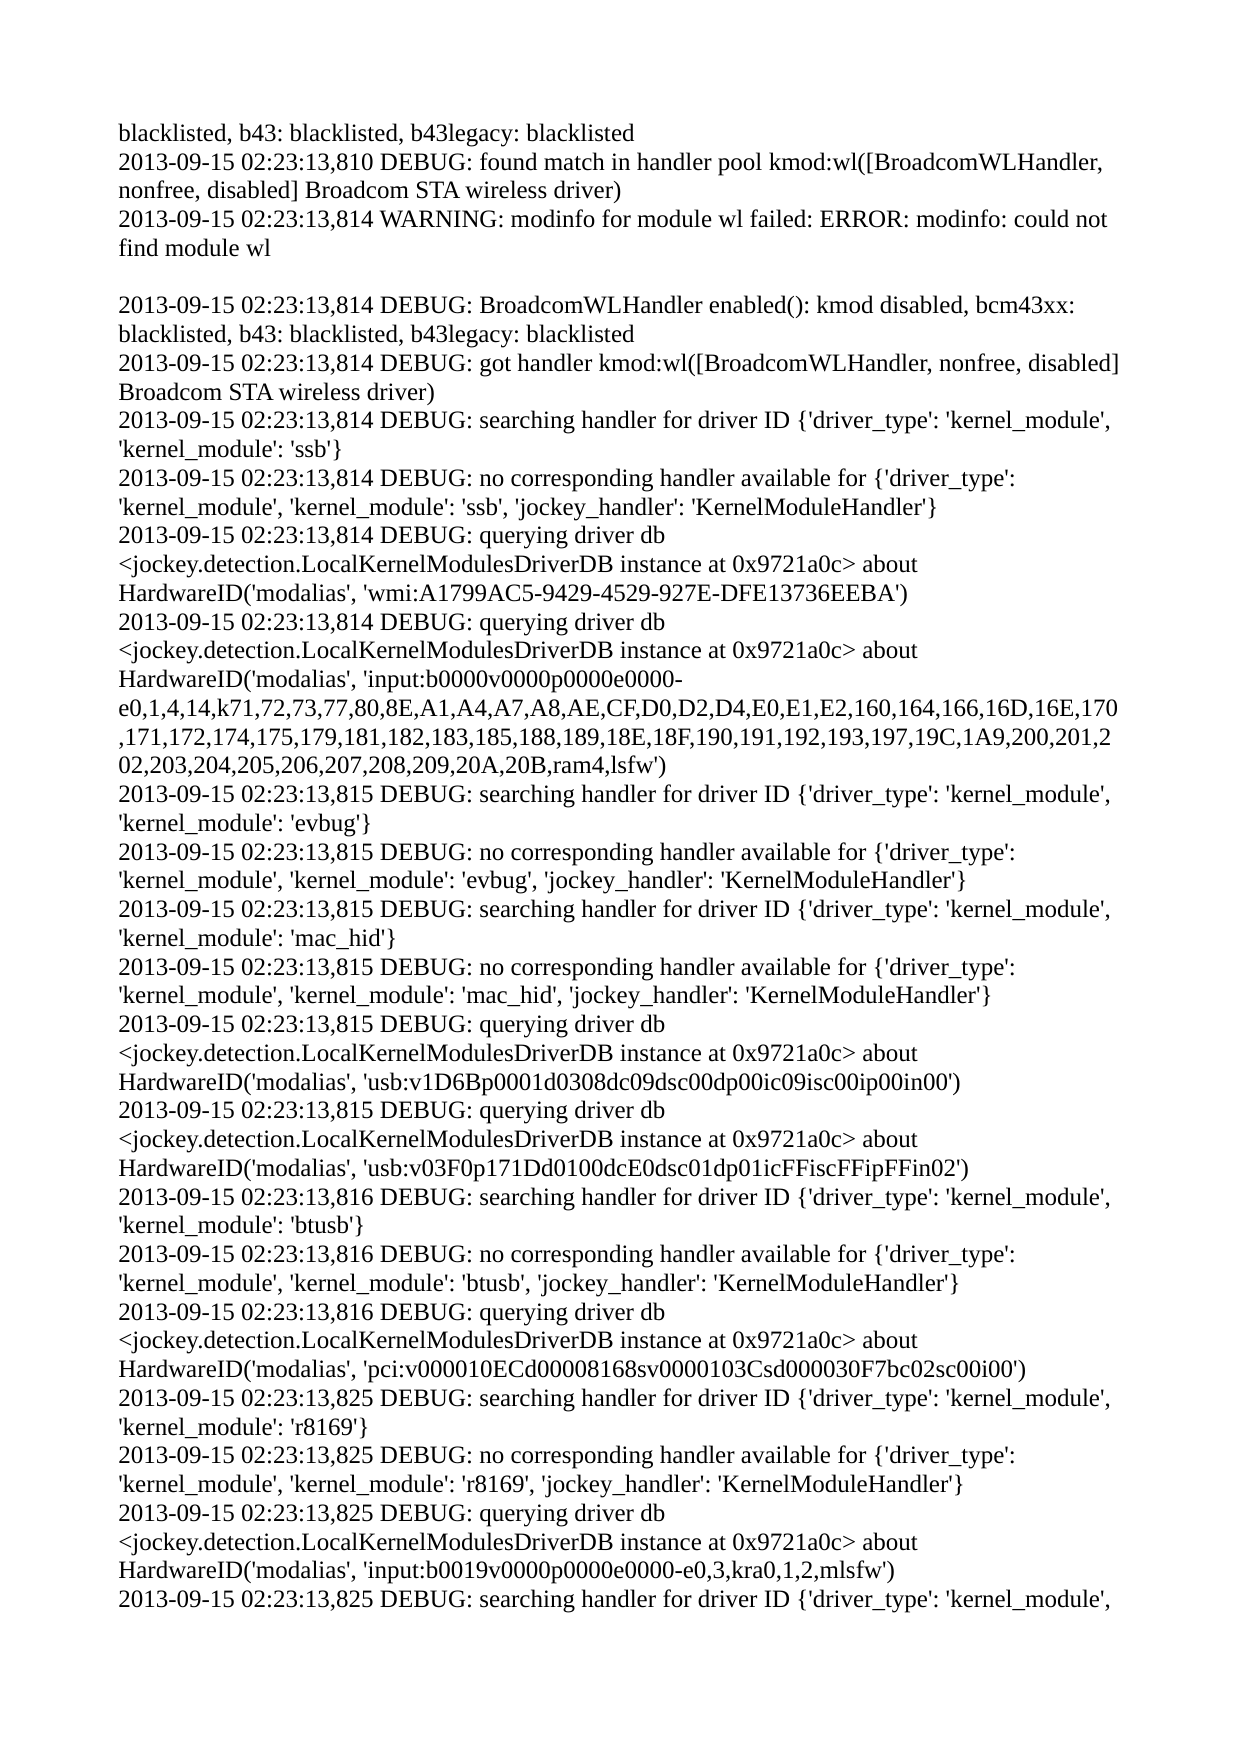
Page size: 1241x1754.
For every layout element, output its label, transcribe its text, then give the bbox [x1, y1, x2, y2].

text 2013-09-15 02:23:13,814 DEBUG: BroadcomWLHandler enabled(): kmod disabled, bcm43xx: blacklisted, b43: blacklisted, b43legacy: blacklisted [118, 291, 1122, 348]
text 2013-09-15 02:23:13,814 DEBUG: got handler kmod:wl([BroadcomWLHandler, nonfree, disabled] Broadcom STA wireless driver) [118, 348, 1122, 406]
text 2013-09-15 02:23:13,825 DEBUG: searching handler for driver ID {'driver_type': 'kernel_module', [118, 1584, 1122, 1613]
text 2013-09-15 02:23:13,814 DEBUG: querying driver db <jockey.detection.LocalKernelModulesDriverDB instance at 0x9721a0c> about HardwareID('modalias', 'input:b0000v0000p0000e0000-e0,1,4,14,k71,72,73,77,80,8E,A1,A4,A7,A8,AE,CF,D0,D2,D4,E0,E1,E2,160,164,166,16D,16E,170,171,172,174,175,179,181,182,183,185,188,189,18E,18F,190,191,192,193,197,19C,1A9,200,201,202,203,204,205,206,207,208,209,20A,20B,ram4,lsfw') [118, 607, 1122, 779]
text 2013-09-15 02:23:13,825 DEBUG: searching handler for driver ID {'driver_type': 'kernel_module', 'kernel_module': 'r8169'} [118, 1383, 1122, 1441]
text 2013-09-15 02:23:13,815 DEBUG: no corresponding handler available for {'driver_type': 'kernel_module', 'kernel_module': 'evbug', 'jockey_handler': 'KernelModuleHandler'} [118, 837, 1122, 894]
text 2013-09-15 02:23:13,814 WARNING: modinfo for module wl failed: ERROR: modinfo: could not find module wl [118, 204, 1122, 262]
text 2013-09-15 02:23:13,825 DEBUG: no corresponding handler available for {'driver_type': 'kernel_module', 'kernel_module': 'r8169', 'jockey_handler': 'KernelModuleHandler'} [118, 1441, 1122, 1498]
text 2013-09-15 02:23:13,814 DEBUG: searching handler for driver ID {'driver_type': 'kernel_module', 'kernel_module': 'ssb'} [118, 406, 1122, 463]
text 2013-09-15 02:23:13,816 DEBUG: no corresponding handler available for {'driver_type': 'kernel_module', 'kernel_module': 'btusb', 'jockey_handler': 'KernelModuleHandler'} [118, 1239, 1122, 1297]
text 2013-09-15 02:23:13,816 DEBUG: searching handler for driver ID {'driver_type': 'kernel_module', 'kernel_module': 'btusb'} [118, 1182, 1122, 1239]
text 2013-09-15 02:23:13,814 DEBUG: querying driver db <jockey.detection.LocalKernelModulesDriverDB instance at 0x9721a0c> about HardwareID('modalias', 'wmi:A1799AC5-9429-4529-927E-DFE13736EEBA') [118, 521, 1122, 607]
text 2013-09-15 02:23:13,814 DEBUG: no corresponding handler available for {'driver_type': 'kernel_module', 'kernel_module': 'ssb', 'jockey_handler': 'KernelModuleHandler'} [118, 463, 1122, 521]
text 2013-09-15 02:23:13,815 DEBUG: querying driver db <jockey.detection.LocalKernelModulesDriverDB instance at 0x9721a0c> about HardwareID('modalias', 'usb:v03F0p171Dd0100dcE0dsc01dp01icFFiscFFipFFin02') [118, 1096, 1122, 1182]
text 2013-09-15 02:23:13,810 DEBUG: found match in handler pool kmod:wl([BroadcomWLHandler, nonfree, disabled] Broadcom STA wireless driver) [118, 147, 1122, 204]
text blacklisted, b43: blacklisted, b43legacy: blacklisted [118, 118, 1122, 147]
text 2013-09-15 02:23:13,815 DEBUG: searching handler for driver ID {'driver_type': 'kernel_module', 'kernel_module': 'mac_hid'} [118, 894, 1122, 952]
text 2013-09-15 02:23:13,815 DEBUG: no corresponding handler available for {'driver_type': 'kernel_module', 'kernel_module': 'mac_hid', 'jockey_handler': 'KernelModuleHandler'} [118, 952, 1122, 1009]
text 2013-09-15 02:23:13,825 DEBUG: querying driver db <jockey.detection.LocalKernelModulesDriverDB instance at 0x9721a0c> about HardwareID('modalias', 'input:b0019v0000p0000e0000-e0,3,kra0,1,2,mlsfw') [118, 1498, 1122, 1584]
text 2013-09-15 02:23:13,815 DEBUG: searching handler for driver ID {'driver_type': 'kernel_module', 'kernel_module': 'evbug'} [118, 779, 1122, 837]
text 2013-09-15 02:23:13,815 DEBUG: querying driver db <jockey.detection.LocalKernelModulesDriverDB instance at 0x9721a0c> about HardwareID('modalias', 'usb:v1D6Bp0001d0308dc09dsc00dp00ic09isc00ip00in00') [118, 1009, 1122, 1096]
text 2013-09-15 02:23:13,816 DEBUG: querying driver db <jockey.detection.LocalKernelModulesDriverDB instance at 0x9721a0c> about HardwareID('modalias', 'pci:v000010ECd00008168sv0000103Csd000030F7bc02sc00i00') [118, 1297, 1122, 1383]
